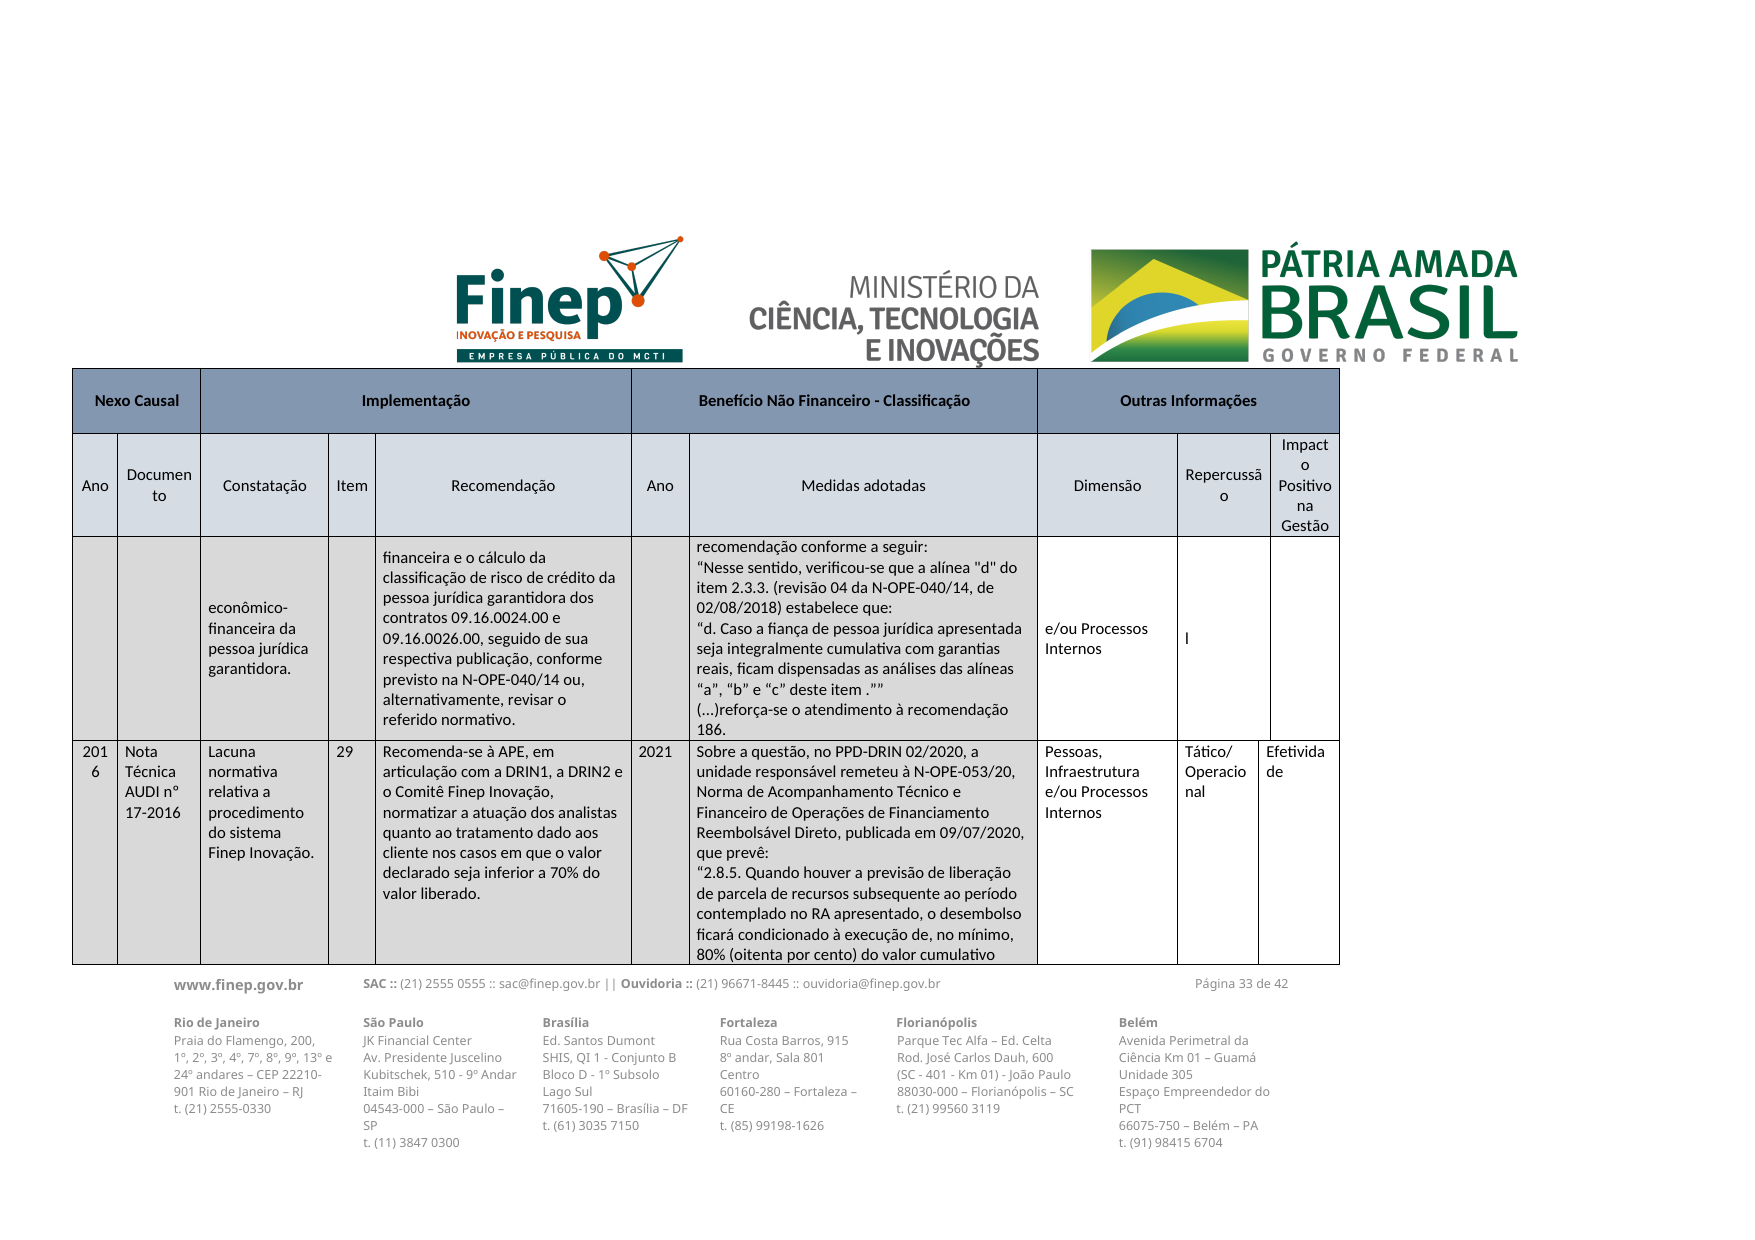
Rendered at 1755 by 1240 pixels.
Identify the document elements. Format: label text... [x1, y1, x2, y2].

table_cell Dimensão [1038, 434, 1177, 536]
table_cell 2016 [73, 741, 117, 964]
table_cell recomendação conforme a seguir: “Nesse sentido, verificou-se que a alínea "d" do item 2.3.3. (revisão 04 da N-OPE-040/14, de 02/08/2018) estabelece que: “d. Caso a fiança de pessoa jurídica apresentada seja integralmente cumulativa com garantias reais, ficam dispensadas as análises das alíneas “a”, “b” e “c” deste item .”” (...)reforça-se o atendimento à recomendação 186. [690, 537, 1037, 740]
table_cell l [1178, 537, 1270, 740]
table_cell [329, 537, 375, 740]
table_cell Recomenda-se à APE, em articulação com a DRIN1, a DRIN2 e o Comitê Finep Inovação, normatizar a atuação dos analistas quanto ao tratamento dado aos cliente nos casos em que o valor declarado seja inferior a 70% do valor liberado. [376, 741, 631, 964]
table_cell e/ou Processos Internos [1038, 537, 1177, 740]
table_cell Documento [118, 434, 200, 536]
table_cell Repercussão [1178, 434, 1270, 536]
table_cell Constatação [201, 434, 328, 536]
table_header Outras Informações [1038, 369, 1339, 433]
table_cell 29 [329, 741, 375, 964]
table_cell 2021 [632, 741, 689, 964]
table_cell econômico-financeira da pessoa jurídica garantidora. [201, 537, 328, 740]
table_cell [118, 537, 200, 740]
table_cell [632, 537, 689, 740]
table_header Nexo Causal [73, 369, 200, 433]
table_cell Tático/ Operacional [1178, 741, 1258, 964]
table_cell Recomendação [376, 434, 631, 536]
table_cell [1271, 537, 1339, 740]
table_cell Medidas adotadas [690, 434, 1037, 536]
table_cell Pessoas, Infraestrutura e/ou Processos Internos [1038, 741, 1177, 964]
table_header Implementação [201, 369, 631, 433]
table_cell Impacto Positivo na Gestão [1271, 434, 1339, 536]
table_cell Sobre a questão, no PPD-DRIN 02/2020, a unidade responsável remeteu à N-OPE-053/20, Norma de Acompanhamento Técnico e Financeiro de Operações de Financiamento Reembolsável Direto, publicada em 09/07/2020, que prevê: “2.8.5. Quando houver a previsão de liberação de parcela de recursos subsequente ao período contemplado no RA apresentado, o desembolso ficará condicionado à execução de, no mínimo, 80% (oitenta por cento) do valor cumulativo [690, 741, 1037, 964]
table_cell [73, 537, 117, 740]
table_cell Lacuna normativa relativa a procedimento do sistema Finep Inovação. [201, 741, 328, 964]
table_cell financeira e o cálculo da classificação de risco de crédito da pessoa jurídica garantidora dos contratos 09.16.0024.00 e 09.16.0026.00, seguido de sua respectiva publicação, conforme previsto na N-OPE-040/14 ou, alternativamente, revisar o referido normativo. [376, 537, 631, 740]
table_header Benefício Não Financeiro - Classificação [632, 369, 1037, 433]
table_cell Ano [73, 434, 117, 536]
table_cell Nota Técnica AUDI nº 17-2016 [118, 741, 200, 964]
table_cell Ano [632, 434, 689, 536]
table_cell Efetividade [1259, 741, 1339, 964]
table_cell Item [329, 434, 375, 536]
